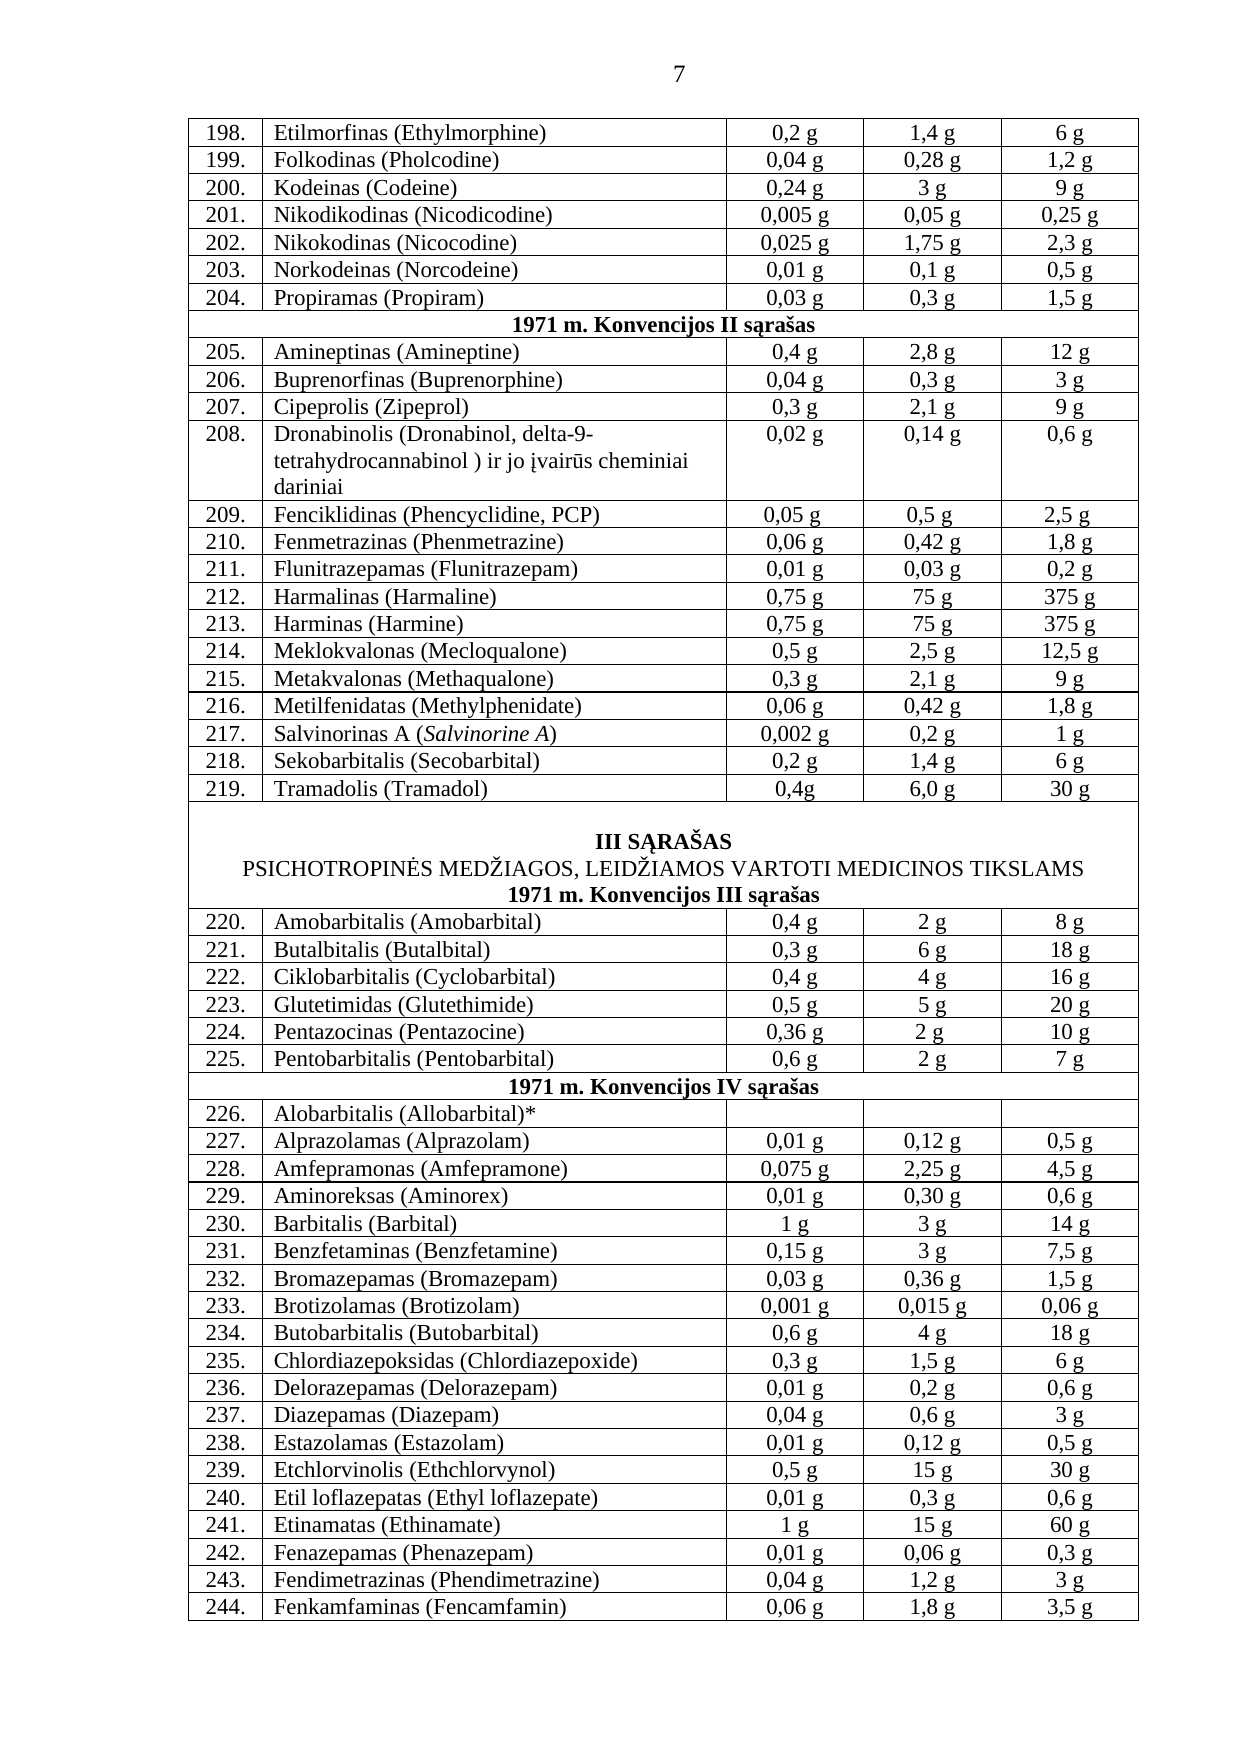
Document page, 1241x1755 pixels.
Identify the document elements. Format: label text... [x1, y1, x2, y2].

table_cell 0,5 g [727, 991, 863, 1017]
table_cell Bromazepamas (Bromazepam) [263, 1265, 726, 1291]
table_cell 0,30 g [864, 1183, 1001, 1209]
table_cell 0,04 g [727, 366, 863, 392]
table_cell 2,5 g [1002, 501, 1138, 527]
table_cell 0,06 g [727, 528, 863, 554]
table_cell 8 g [1002, 909, 1138, 935]
table_cell 242. [189, 1539, 262, 1565]
table_cell 3 g [1002, 366, 1138, 392]
table_cell 232. [189, 1265, 262, 1291]
table_cell 0,3 g [727, 936, 863, 962]
table_cell Norkodeinas (Norcodeine) [263, 256, 726, 282]
table_cell Folkodinas (Pholcodine) [263, 147, 726, 173]
table_cell 240. [189, 1484, 262, 1510]
table_cell 0,06 g [727, 693, 863, 719]
table_cell 214. [189, 638, 262, 664]
table_cell 0,3 g [864, 366, 1001, 392]
table_cell Nikodikodinas (Nicodicodine) [263, 201, 726, 228]
table_cell 14 g [1002, 1210, 1138, 1236]
table_cell 0,5 g [1002, 256, 1138, 282]
table_cell 1,5 g [1002, 284, 1138, 310]
table_cell 60 g [1002, 1511, 1138, 1537]
table_cell 0,01 g [727, 1484, 863, 1510]
table_cell 18 g [1002, 1319, 1138, 1346]
table_cell 9 g [1002, 393, 1138, 419]
table_cell 4 g [864, 1319, 1001, 1346]
table_cell [864, 1100, 1001, 1127]
table_cell 12 g [1002, 338, 1138, 365]
table_cell 1,8 g [1002, 528, 1138, 554]
table_cell 0,1 g [864, 256, 1001, 282]
table_cell 1,5 g [1002, 1265, 1138, 1291]
table_cell 0,04 g [727, 147, 863, 173]
table_cell 0,2 g [727, 747, 863, 773]
table_cell 2,1 g [864, 665, 1001, 691]
table_cell 0,075 g [727, 1155, 863, 1181]
table_cell 0,36 g [727, 1018, 863, 1044]
table_cell 0,42 g [864, 693, 1001, 719]
table_cell 0,2 g [864, 1374, 1001, 1401]
table_cell 216. [189, 693, 262, 719]
table_cell Metakvalonas (Methaqualone) [263, 665, 726, 691]
table_cell 0,03 g [727, 284, 863, 310]
table_cell Tramadolis (Tramadol) [263, 775, 726, 801]
table_cell 0,25 g [1002, 201, 1138, 228]
table_cell 15 g [864, 1511, 1001, 1537]
table_cell 9 g [1002, 174, 1138, 200]
table_cell 375 g [1002, 583, 1138, 609]
table_cell Fenazepamas (Phenazepam) [263, 1539, 726, 1565]
table_cell 209. [189, 501, 262, 527]
table_cell 0,3 g [727, 393, 863, 419]
table_cell 2 g [864, 909, 1001, 935]
table_cell [727, 1100, 863, 1127]
table_cell 30 g [1002, 1456, 1138, 1483]
table_cell 215. [189, 665, 262, 691]
table_cell 210. [189, 528, 262, 554]
table_cell 0,6 g [1002, 1183, 1138, 1209]
table_cell Buprenorfinas (Buprenorphine) [263, 366, 726, 392]
table_cell 1,4 g [864, 747, 1001, 773]
table_cell 0,002 g [727, 720, 863, 746]
table_cell 211. [189, 555, 262, 582]
table_cell 0,5 g [727, 1456, 863, 1483]
table_cell Propiramas (Propiram) [263, 284, 726, 310]
table_cell 220. [189, 909, 262, 935]
table_cell [1002, 1100, 1138, 1127]
table_cell 0,2 g [1002, 555, 1138, 582]
table_cell 16 g [1002, 963, 1138, 989]
table_cell 200. [189, 174, 262, 200]
table_cell 3,5 g [1002, 1593, 1138, 1620]
table_cell Etilmorfinas (Ethylmorphine) [263, 119, 726, 146]
table_cell 241. [189, 1511, 262, 1537]
table_cell 0,025 g [727, 229, 863, 255]
table_cell 20 g [1002, 991, 1138, 1017]
table_cell Salvinorinas A (Salvinorine A) [263, 720, 726, 746]
table_cell 4,5 g [1002, 1155, 1138, 1181]
table_cell 0,05 g [864, 201, 1001, 228]
table_cell Butobarbitalis (Butobarbital) [263, 1319, 726, 1346]
table_cell 5 g [864, 991, 1001, 1017]
table_cell 218. [189, 747, 262, 773]
table_cell 0,5 g [1002, 1128, 1138, 1154]
table_cell 1,8 g [864, 1593, 1001, 1620]
table_cell Sekobarbitalis (Secobarbital) [263, 747, 726, 773]
table_cell 3 g [1002, 1566, 1138, 1592]
table_cell Kodeinas (Codeine) [263, 174, 726, 200]
table_cell 0,5 g [1002, 1429, 1138, 1455]
table_cell 221. [189, 936, 262, 962]
table_cell 75 g [864, 610, 1001, 637]
table_cell Harmalinas (Harmaline) [263, 583, 726, 609]
table_cell 0,4 g [727, 338, 863, 365]
table_cell 0,6 g [1002, 1484, 1138, 1510]
table_cell 202. [189, 229, 262, 255]
table_cell 0,24 g [727, 174, 863, 200]
table_cell Metilfenidatas (Methylphenidate) [263, 693, 726, 719]
table_cell 0,2 g [864, 720, 1001, 746]
table_cell 0,01 g [727, 1429, 863, 1455]
table_cell 6 g [1002, 119, 1138, 146]
table_cell 231. [189, 1237, 262, 1263]
table_cell 0,4 g [727, 963, 863, 989]
table_cell 0,6 g [1002, 1374, 1138, 1401]
table_cell Meklokvalonas (Mecloqualone) [263, 638, 726, 664]
table_cell 0,06 g [727, 1593, 863, 1620]
table_cell 0,14 g [864, 421, 1001, 499]
table_cell 0,001 g [727, 1292, 863, 1318]
table_cell 213. [189, 610, 262, 637]
table_cell 236. [189, 1374, 262, 1401]
table_cell 2 g [864, 1045, 1001, 1072]
table_cell 208. [189, 421, 262, 499]
table_cell 0,6 g [727, 1319, 863, 1346]
table_cell 201. [189, 201, 262, 228]
table_cell 6 g [1002, 747, 1138, 773]
table_cell 3 g [864, 1210, 1001, 1236]
table_cell 1,5 g [864, 1347, 1001, 1373]
table_cell 0,05 g [727, 501, 863, 527]
table_cell 0,01 g [727, 1374, 863, 1401]
table_cell Harminas (Harmine) [263, 610, 726, 637]
table_cell 12,5 g [1002, 638, 1138, 664]
table_cell 0,03 g [864, 555, 1001, 582]
table_cell III SĄRAŠAS PSICHOTROPINĖS MEDŽIAGOS, LEIDŽIAMOS VARTOTI MEDICINOS TIKSLAMS 1971 m. Konvencijos III sąrašas [189, 802, 1138, 907]
table_cell 203. [189, 256, 262, 282]
table_cell 0,01 g [727, 256, 863, 282]
table_cell 224. [189, 1018, 262, 1044]
table_cell 7 g [1002, 1045, 1138, 1072]
table_cell 0,6 g [864, 1402, 1001, 1428]
table_cell 75 g [864, 583, 1001, 609]
table_cell 2,25 g [864, 1155, 1001, 1181]
table_cell Etil loflazepatas (Ethyl loflazepate) [263, 1484, 726, 1510]
table_cell Alprazolamas (Alprazolam) [263, 1128, 726, 1154]
table_cell 228. [189, 1155, 262, 1181]
table_cell 0,36 g [864, 1265, 1001, 1291]
table_cell 0,75 g [727, 583, 863, 609]
table_cell Amineptinas (Amineptine) [263, 338, 726, 365]
table_cell 375 g [1002, 610, 1138, 637]
table_cell 229. [189, 1183, 262, 1209]
table_cell Fenkamfaminas (Fencamfamin) [263, 1593, 726, 1620]
table_cell 1 g [727, 1511, 863, 1537]
table_cell 1,8 g [1002, 693, 1138, 719]
table_cell 2,5 g [864, 638, 1001, 664]
table_cell 0,3 g [864, 1484, 1001, 1510]
table_cell Fenmetrazinas (Phenmetrazine) [263, 528, 726, 554]
table_cell 0,04 g [727, 1566, 863, 1592]
table_cell Aminoreksas (Aminorex) [263, 1183, 726, 1209]
table_cell 0,6 g [727, 1045, 863, 1072]
table_cell Cipeprolis (Zipeprol) [263, 393, 726, 419]
table_cell 225. [189, 1045, 262, 1072]
table_cell 238. [189, 1429, 262, 1455]
table_cell Pentazocinas (Pentazocine) [263, 1018, 726, 1044]
table_cell 0,3 g [1002, 1539, 1138, 1565]
table_cell Ciklobarbitalis (Cyclobarbital) [263, 963, 726, 989]
table_cell Fenciklidinas (Phencyclidine, PCP) [263, 501, 726, 527]
table_cell Amfepramonas (Amfepramone) [263, 1155, 726, 1181]
table_cell 0,4g [727, 775, 863, 801]
table_cell 0,3 g [864, 284, 1001, 310]
table_cell 1971 m. Konvencijos II sąrašas [189, 311, 1138, 337]
table_cell 2 g [864, 1018, 1001, 1044]
table_cell 2,1 g [864, 393, 1001, 419]
table_cell 1,2 g [864, 1566, 1001, 1592]
table_cell Diazepamas (Diazepam) [263, 1402, 726, 1428]
table_cell 0,01 g [727, 1183, 863, 1209]
table_cell 18 g [1002, 936, 1138, 962]
table_cell 1 g [1002, 720, 1138, 746]
table_cell Etinamatas (Ethinamate) [263, 1511, 726, 1537]
table_cell 237. [189, 1402, 262, 1428]
table_cell 0,04 g [727, 1402, 863, 1428]
table_cell 2,3 g [1002, 229, 1138, 255]
table_cell 1 g [727, 1210, 863, 1236]
table_cell 0,28 g [864, 147, 1001, 173]
table_cell 230. [189, 1210, 262, 1236]
table_cell 0,01 g [727, 1539, 863, 1565]
table_cell 207. [189, 393, 262, 419]
table_cell Butalbitalis (Butalbital) [263, 936, 726, 962]
table_cell 0,5 g [864, 501, 1001, 527]
table_cell Fendimetrazinas (Phendimetrazine) [263, 1566, 726, 1592]
table_cell 0,01 g [727, 555, 863, 582]
table_cell 222. [189, 963, 262, 989]
table_cell 234. [189, 1319, 262, 1346]
table_cell 233. [189, 1292, 262, 1318]
table_cell 235. [189, 1347, 262, 1373]
table_cell 1,2 g [1002, 147, 1138, 173]
table_cell 217. [189, 720, 262, 746]
table_cell Etchlorvinolis (Ethchlorvynol) [263, 1456, 726, 1483]
table_cell 204. [189, 284, 262, 310]
table_cell 0,06 g [864, 1539, 1001, 1565]
table_cell Delorazepamas (Delorazepam) [263, 1374, 726, 1401]
table_cell Chlordiazepoksidas (Chlordiazepoxide) [263, 1347, 726, 1373]
table_cell 7,5 g [1002, 1237, 1138, 1263]
table_cell Benzfetaminas (Benzfetamine) [263, 1237, 726, 1263]
table_cell 4 g [864, 963, 1001, 989]
table_cell Alobarbitalis (Allobarbital)* [263, 1100, 726, 1127]
table_cell 0,5 g [727, 638, 863, 664]
table_cell 0,3 g [727, 1347, 863, 1373]
table_cell 0,6 g [1002, 421, 1138, 499]
table_cell 198. [189, 119, 262, 146]
table_cell 10 g [1002, 1018, 1138, 1044]
table_cell 223. [189, 991, 262, 1017]
table_cell 0,42 g [864, 528, 1001, 554]
table_cell Amobarbitalis (Amobarbital) [263, 909, 726, 935]
table_cell 0,06 g [1002, 1292, 1138, 1318]
table_cell 0,2 g [727, 119, 863, 146]
table_cell 0,02 g [727, 421, 863, 499]
table_cell 1,4 g [864, 119, 1001, 146]
table_cell 219. [189, 775, 262, 801]
table_cell 206. [189, 366, 262, 392]
table_cell 1,75 g [864, 229, 1001, 255]
table_cell 0,01 g [727, 1128, 863, 1154]
table_cell Estazolamas (Estazolam) [263, 1429, 726, 1455]
table_cell 244. [189, 1593, 262, 1620]
table_cell 3 g [864, 1237, 1001, 1263]
table_cell Flunitrazepamas (Flunitrazepam) [263, 555, 726, 582]
table_cell 3 g [864, 174, 1001, 200]
table_cell 0,4 g [727, 909, 863, 935]
table_cell 0,015 g [864, 1292, 1001, 1318]
table_cell 3 g [1002, 1402, 1138, 1428]
table_cell Nikokodinas (Nicocodine) [263, 229, 726, 255]
table_cell 0,005 g [727, 201, 863, 228]
table_cell 239. [189, 1456, 262, 1483]
table_cell Brotizolamas (Brotizolam) [263, 1292, 726, 1318]
table_cell 6 g [864, 936, 1001, 962]
table_cell Pentobarbitalis (Pentobarbital) [263, 1045, 726, 1072]
table_cell 205. [189, 338, 262, 365]
table_cell Glutetimidas (Glutethimide) [263, 991, 726, 1017]
table_cell 30 g [1002, 775, 1138, 801]
table_cell Dronabinolis (Dronabinol, delta-9-tetrahydrocannabinol ) ir jo įvairūs cheminiai dariniai [263, 421, 726, 499]
table_cell 199. [189, 147, 262, 173]
table_cell 0,3 g [727, 665, 863, 691]
table_cell Barbitalis (Barbital) [263, 1210, 726, 1236]
table_cell 15 g [864, 1456, 1001, 1483]
table_cell 226. [189, 1100, 262, 1127]
table_cell 0,03 g [727, 1265, 863, 1291]
table_cell 227. [189, 1128, 262, 1154]
table_cell 212. [189, 583, 262, 609]
table_cell 1971 m. Konvencijos IV sąrašas [189, 1073, 1138, 1099]
table_cell 0,12 g [864, 1429, 1001, 1455]
table_cell 243. [189, 1566, 262, 1592]
table_cell 2,8 g [864, 338, 1001, 365]
table_cell 9 g [1002, 665, 1138, 691]
table_cell 0,12 g [864, 1128, 1001, 1154]
table_cell 6,0 g [864, 775, 1001, 801]
table_cell 6 g [1002, 1347, 1138, 1373]
table_cell 0,15 g [727, 1237, 863, 1263]
table_cell 0,75 g [727, 610, 863, 637]
